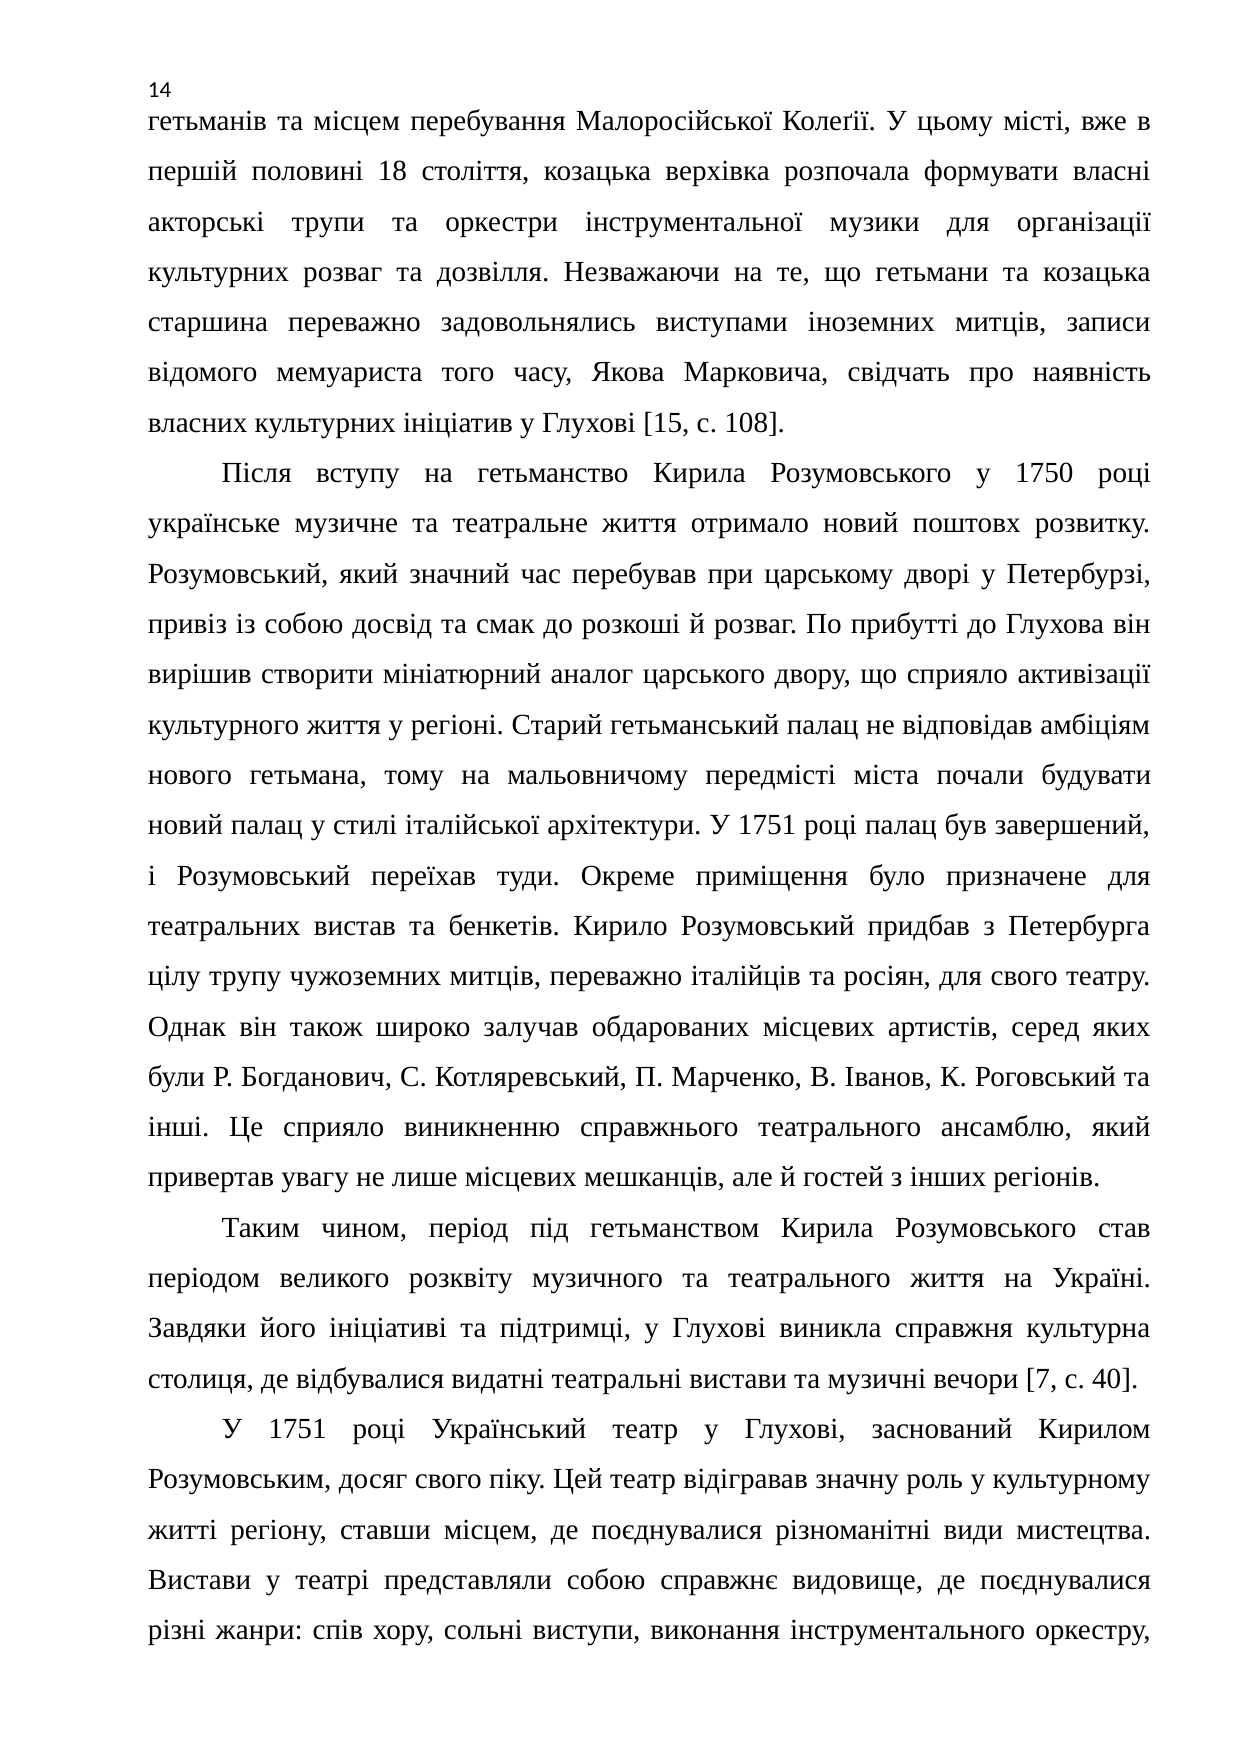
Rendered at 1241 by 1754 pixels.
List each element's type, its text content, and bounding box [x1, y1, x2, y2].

text гетьманів та місцем перебування Малоросійської Колеґії. У цьому місті, вже в першій половині 18 століття, козацька верхівка розпочала формувати власні акторські трупи та оркестри інструментальної музики для організації культурних розваг та дозвілля. Незважаючи на те, що гетьмани та козацька старшина переважно задовольнялись виступами іноземних митців, записи відомого мемуариста того часу, Якова Марковича, свідчать про наявність власних культурних ініціатив у Глухові [15, с. 108]. [148, 103, 1152, 438]
text Таким чином, період під гетьманством Кирила Розумовського став періодом великого розквіту музичного та театрального життя на Україні. Завдяки його ініціативі та підтримці, у Глухові виникла справжня культурна столиця, де відбувалися видатні театральні вистави та музичні вечори [7, с. 40]. [148, 1210, 1152, 1394]
text Після вступу на гетьманство Кирила Розумовського у 1750 році українське музичне та театральне життя отримало новий поштовх розвитку. Розумовський, який значний час перебував при царському дворі у Петербурзі, привіз із собою досвід та смак до розкоші й розваг. По прибутті до Глухова він вирішив створити мініатюрний аналог царського двору, що сприяло активізації культурного життя у регіоні. Старий гетьманський палац не відповідав амбіціям нового гетьмана, тому на мальовничому передмісті міста почали будувати новий палац у стилі італійської архітектури. У 1751 році палац був завершений, і Розумовський переїхав туди. Окреме приміщення було призначене для театральних вистав та бенкетів. Кирило Розумовський придбав з Петербурга цілу трупу чужоземних митців, переважно італійців та росіян, для свого театру. Однак він також широко залучав обдарованих місцевих артистів, серед яких були Р. Богданович, С. Котляревський, П. Марченко, В. Іванов, К. Роговський та інші. Це сприяло виникненню справжнього театрального ансамблю, який привертав увагу не лише місцевих мешканців, але й гостей з інших регіонів. [148, 455, 1152, 1193]
text У 1751 році Український театр у Глухові, заснований Кирилом Розумовським, досяг свого піку. Цей театр відігравав значну роль у культурному житті регіону, ставши місцем, де поєднувалися різноманітні види мистецтва. Вистави у театрі представляли собою справжнє видовище, де поєднувалися різні жанри: спів хору, сольні виступи, виконання інструментального оркестру, [148, 1411, 1152, 1646]
